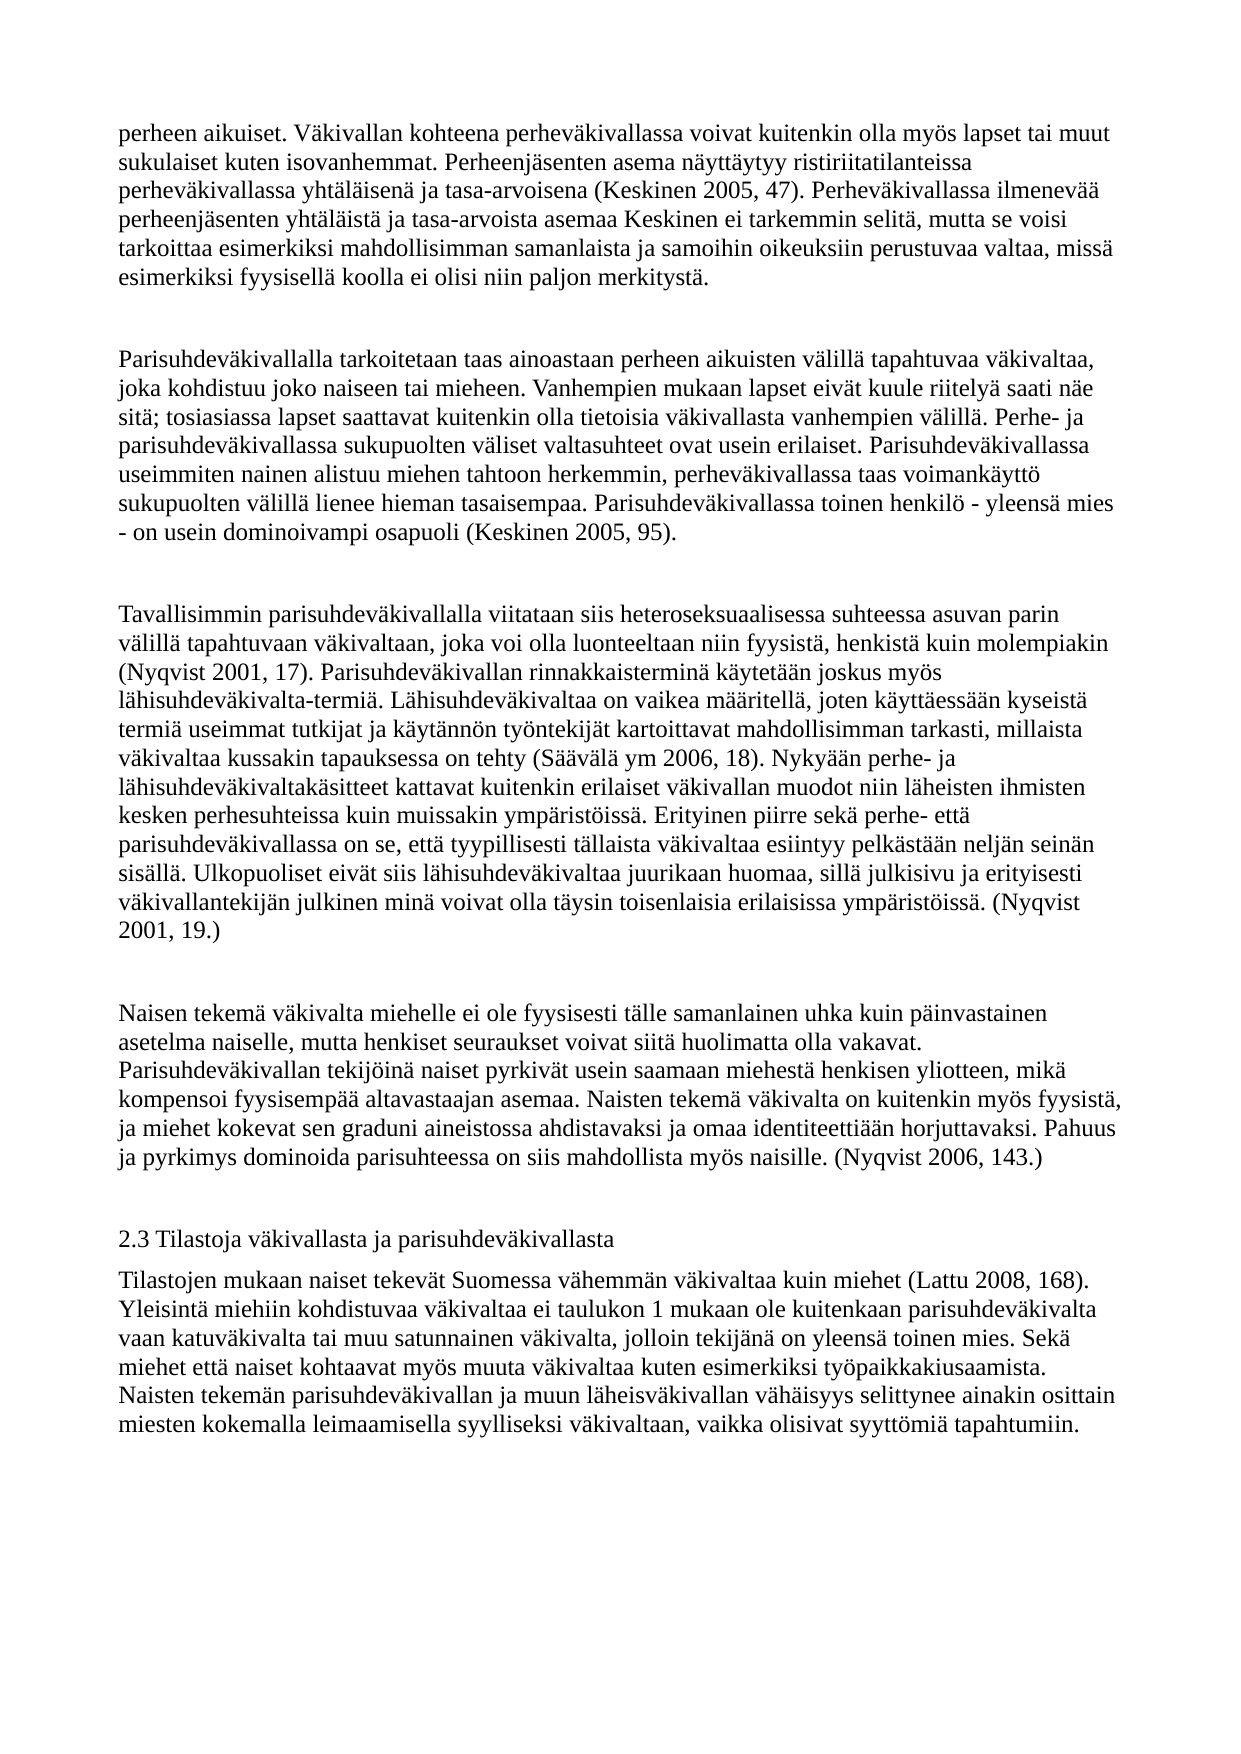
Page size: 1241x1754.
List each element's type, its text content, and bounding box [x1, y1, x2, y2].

text Parisuhdeväkivallalla tarkoitetaan taas ainoastaan perheen aikuisten välillä tapahtuvaa väkivaltaa, joka kohdistuu joko naiseen tai mieheen. Vanhempien mukaan lapset eivät kuule riitelyä saati näe sitä; tosiasiassa lapset saattavat kuitenkin olla tietoisia väkivallasta vanhempien välillä. Perhe- ja parisuhdeväkivallassa sukupuolten väliset valtasuhteet ovat usein erilaiset. Parisuhdeväkivallassa useimmiten nainen alistuu miehen tahtoon herkemmin, perheväkivallassa taas voimankäyttö sukupuolten välillä lienee hieman tasaisempaa. Parisuhdeväkivallassa toinen henkilö - yleensä mies - on usein dominoivampi osapuoli (Keskinen 2005, 95). [118, 344, 1122, 546]
text 2.3 Tilastoja väkivallasta ja parisuhdeväkivallasta [118, 1224, 1122, 1253]
text Tilastojen mukaan naiset tekevät Suomessa vähemmän väkivaltaa kuin miehet (Lattu 2008, 168). Yleisintä miehiin kohdistuvaa väkivaltaa ei taulukon 1 mukaan ole kuitenkaan parisuhdeväkivalta vaan katuväkivalta tai muu satunnainen väkivalta, jolloin tekijänä on yleensä toinen mies. Sekä miehet että naiset kohtaavat myös muuta väkivaltaa kuten esimerkiksi työpaikkakiusaamista. Naisten tekemän parisuhdeväkivallan ja muun läheisväkivallan vähäisyys selittynee ainakin osittain miesten kokemalla leimaamisella syylliseksi väkivaltaan, vaikka olisivat syyttömiä tapahtumiin. [118, 1266, 1122, 1438]
text perheen aikuiset. Väkivallan kohteena perheväkivallassa voivat kuitenkin olla myös lapset tai muut sukulaiset kuten isovanhemmat. Perheenjäsenten asema näyttäytyy ristiriitatilanteissa perheväkivallassa yhtäläisenä ja tasa-arvoisena (Keskinen 2005, 47). Perheväkivallassa ilmenevää perheenjäsenten yhtäläistä ja tasa-arvoista asemaa Keskinen ei tarkemmin selitä, mutta se voisi tarkoittaa esimerkiksi mahdollisimman samanlaista ja samoihin oikeuksiin perustuvaa valtaa, missä esimerkiksi fyysisellä koolla ei olisi niin paljon merkitystä. [118, 118, 1122, 291]
text Naisen tekemä väkivalta miehelle ei ole fyysisesti tälle samanlainen uhka kuin päinvastainen asetelma naiselle, mutta henkiset seuraukset voivat siitä huolimatta olla vakavat. Parisuhdeväkivallan tekijöinä naiset pyrkivät usein saamaan miehestä henkisen yliotteen, mikä kompensoi fyysisempää altavastaajan asemaa. Naisten tekemä väkivalta on kuitenkin myös fyysistä, ja miehet kokevat sen graduni aineistossa ahdistavaksi ja omaa identiteettiään horjuttavaksi. Pahuus ja pyrkimys dominoida parisuhteessa on siis mahdollista myös naisille. (Nyqvist 2006, 143.) [118, 998, 1122, 1171]
text Tavallisimmin parisuhdeväkivallalla viitataan siis heteroseksuaalisessa suhteessa asuvan parin välillä tapahtuvaan väkivaltaan, joka voi olla luonteeltaan niin fyysistä, henkistä kuin molempiakin (Nyqvist 2001, 17). Parisuhdeväkivallan rinnakkaisterminä käytetään joskus myös lähisuhdeväkivalta-termiä. Lähisuhdeväkivaltaa on vaikea määritellä, joten käyttäessään kyseistä termiä useimmat tutkijat ja käytännön työntekijät kartoittavat mahdollisimman tarkasti, millaista väkivaltaa kussakin tapauksessa on tehty (Säävälä ym 2006, 18). Nykyään perhe- ja lähisuhdeväkivaltakäsitteet kattavat kuitenkin erilaiset väkivallan muodot niin läheisten ihmisten kesken perhesuhteissa kuin muissakin ympäristöissä. Erityinen piirre sekä perhe- että parisuhdeväkivallassa on se, että tyypillisesti tällaista väkivaltaa esiintyy pelkästään neljän seinän sisällä. Ulkopuoliset eivät siis lähisuhdeväkivaltaa juurikaan huomaa, sillä julkisivu ja erityisesti väkivallantekijän julkinen minä voivat olla täysin toisenlaisia erilaisissa ympäristöissä. (Nyqvist 2001, 19.) [118, 599, 1122, 944]
